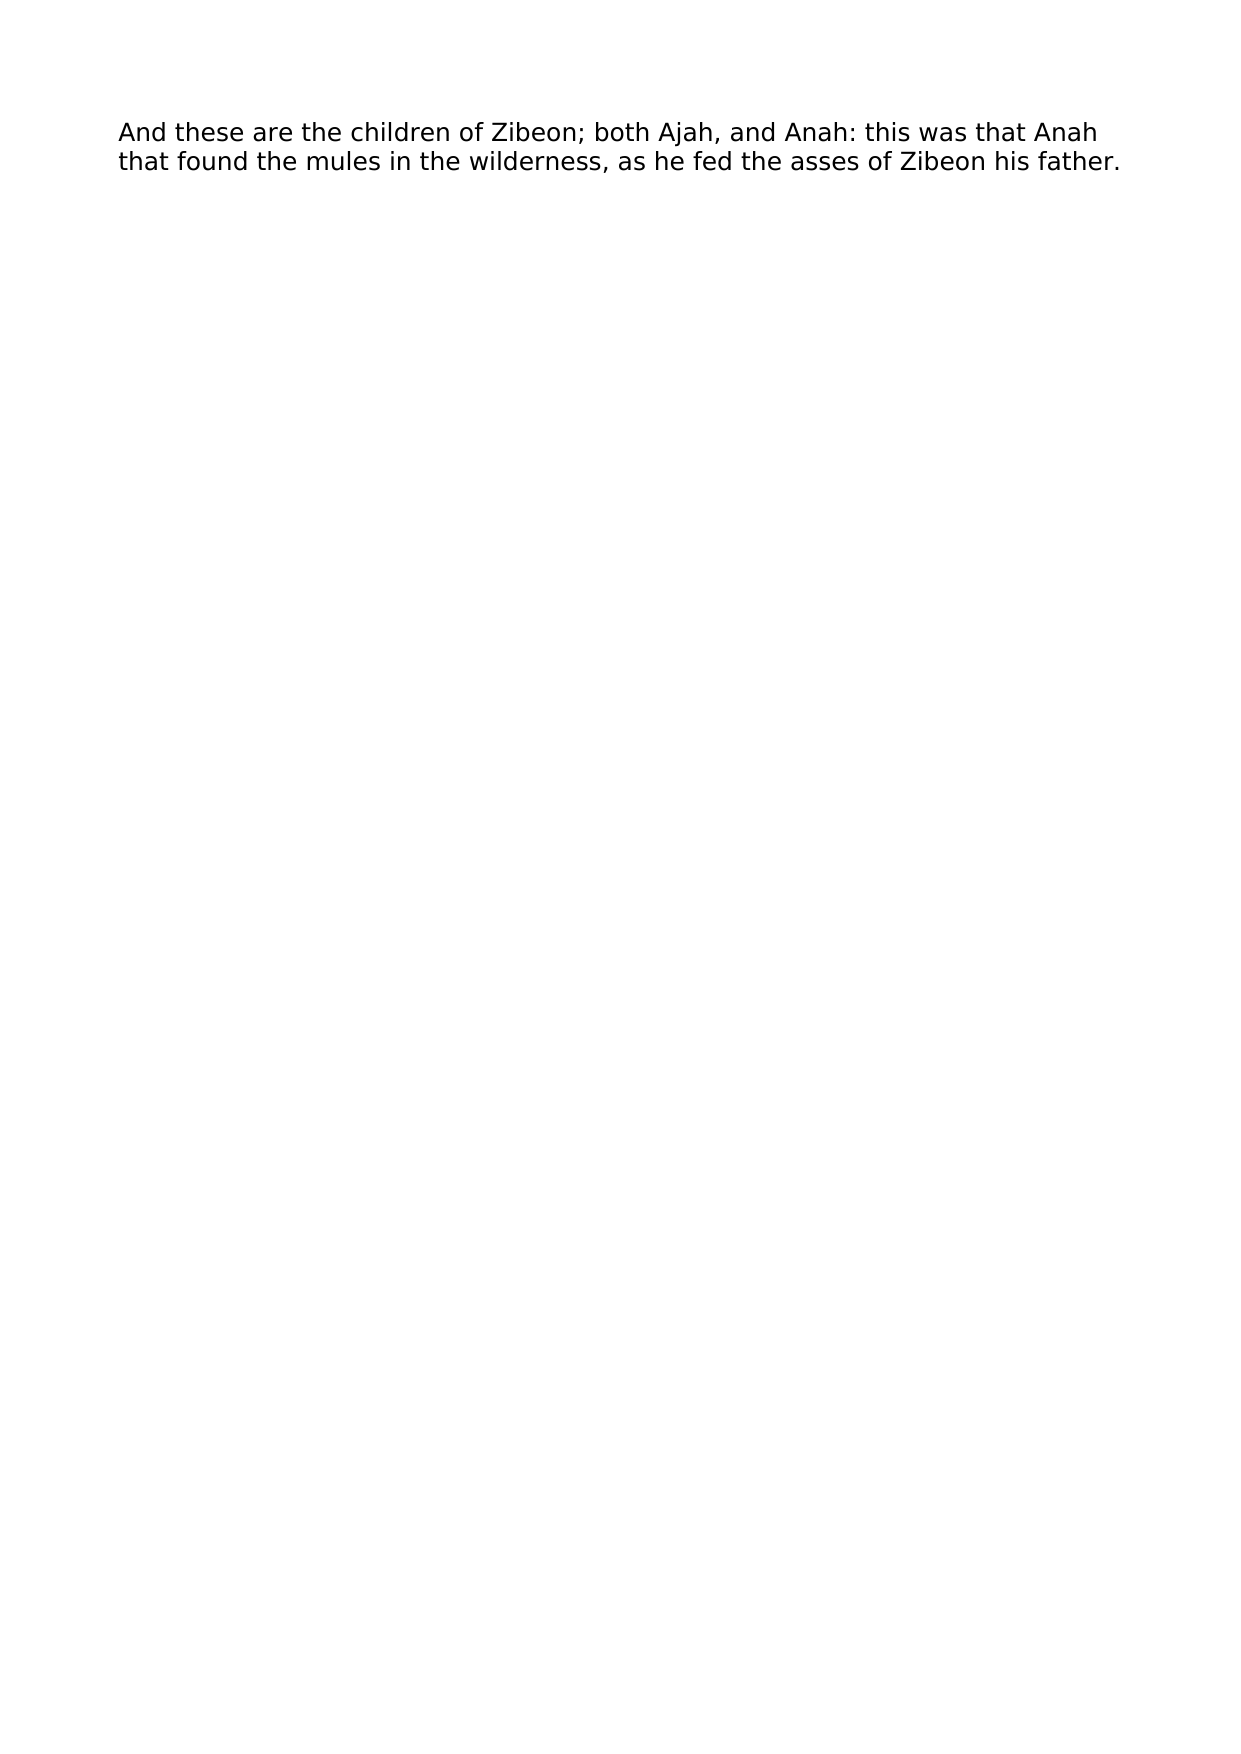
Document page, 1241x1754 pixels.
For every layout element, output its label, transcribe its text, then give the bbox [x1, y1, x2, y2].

text And these are the children of Zibeon; both Ajah, and Anah: this was that Anah that found the mules in the wilderness, as he fed the asses of Zibeon his father. [118, 118, 1122, 176]
